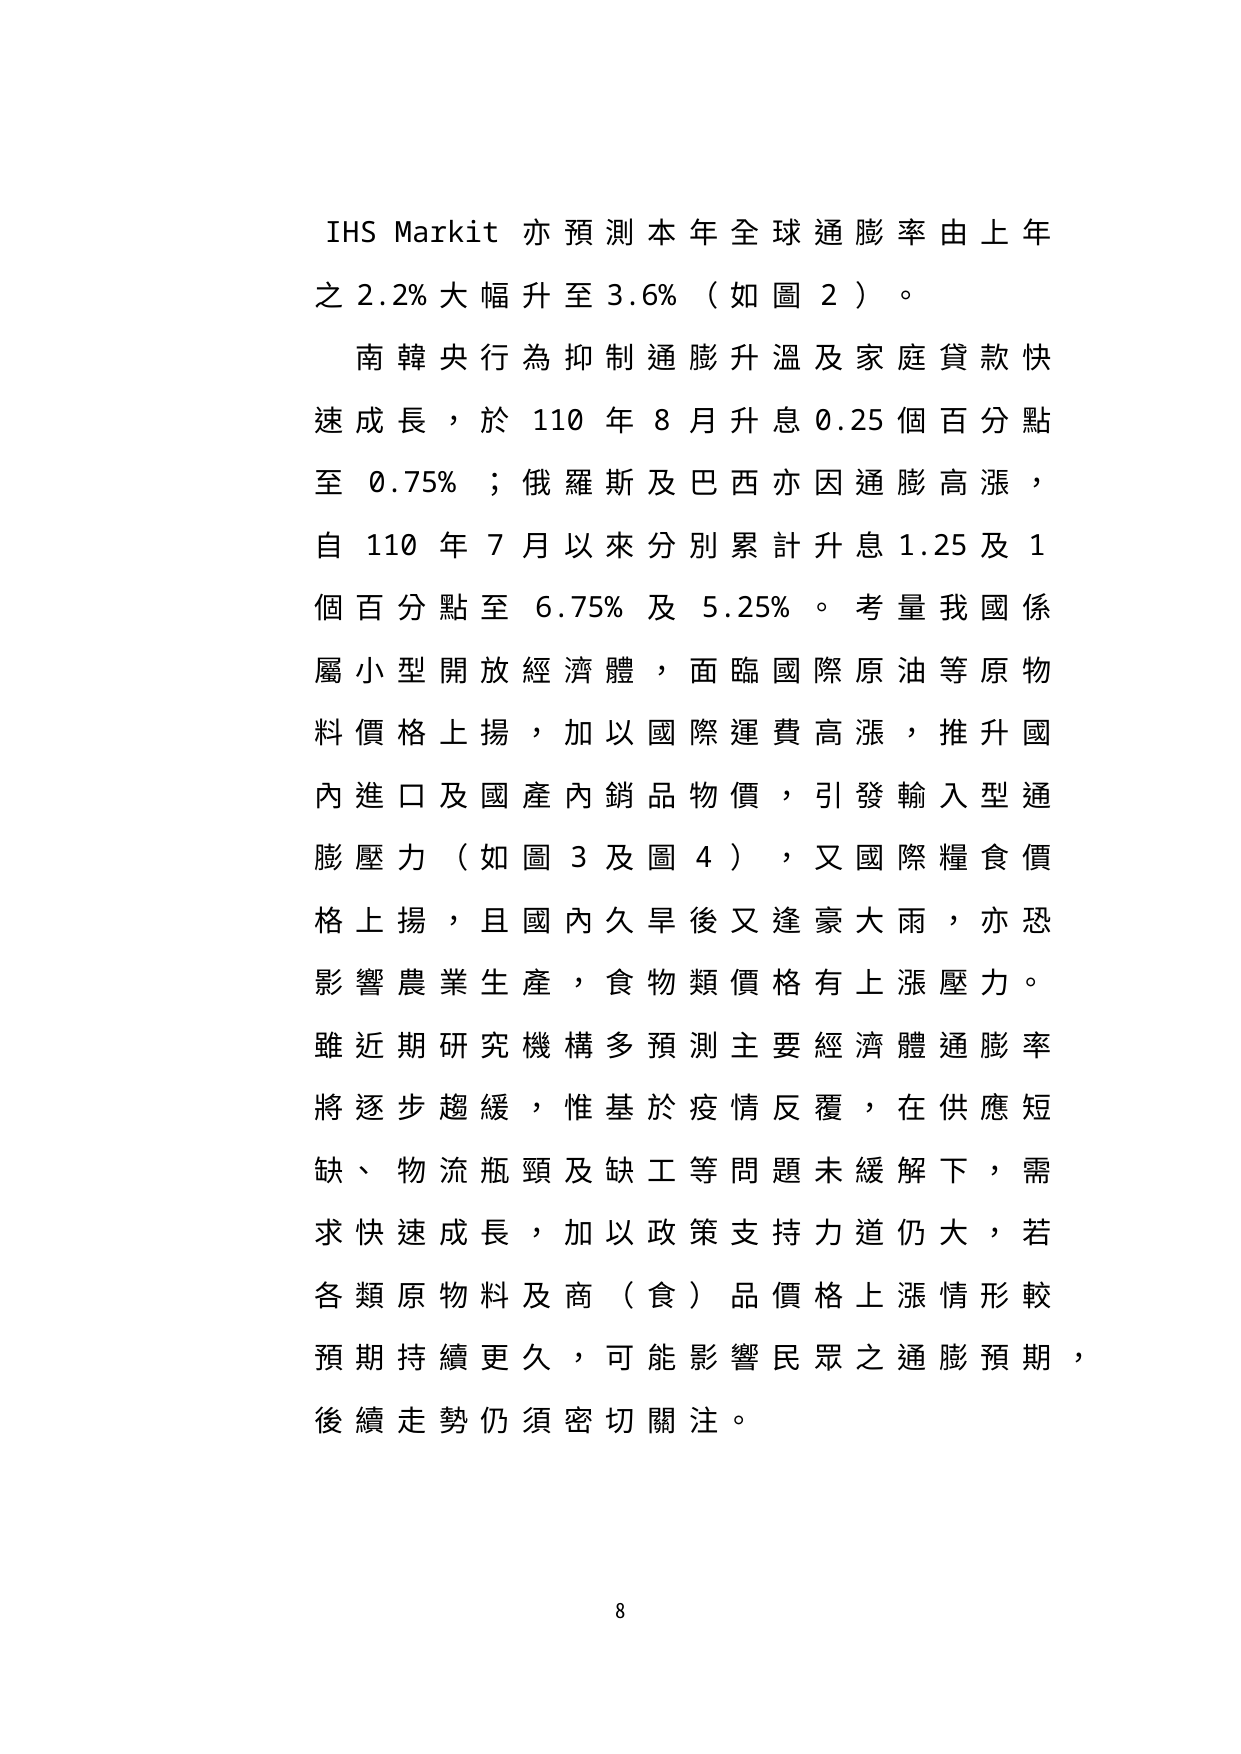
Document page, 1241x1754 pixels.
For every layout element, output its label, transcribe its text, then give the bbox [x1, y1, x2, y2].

text 南韓央行為抑制通膨升溫及家庭貸款快速成長，於110年8月升息0.25個百分點至0.75%；俄羅斯及巴西亦因通膨高漲，自110年7月以來分別累計升息1.25及1個百分點至6.75%及5.25%。考量我國係屬小型開放經濟體，面臨國際原油等原物料價格上揚，加以國際運費高漲，推升國內進口及國產內銷品物價，引發輸入型通膨壓力（如圖3及圖4），又國際糧食價格上揚，且國內久旱後又逢豪大雨，亦恐影響農業生產，食物類價格有上漲壓力。雖近期研究機構多預測主要經濟體通膨率將逐步趨緩，惟基於疫情反覆，在供應短缺、物流瓶頸及缺工等問題未緩解下，需求快速成長，加以政策支持力道仍大，若各類原物料及商（食）品價格上漲情形較預期持續更久，可能影響民眾之通膨預期，後續走勢仍須密切關注。 [271, 314, 1058, 1439]
text 110年初以來，國際原油、石化等原物料價格上揚，國內油料費大漲，加以基期較低，消費者物價指數(CPI)年增率走升，依行政院主計總處統計資料顯示，9月份CPI及核心CPI之年增率分別為2.63%及1.74%，已分別高於5月份高點2.45%及2月份高點1.64%(如圖1)，又由於經濟重啟帶動全球需求擴增，推動國際商品價格，IHS Markit亦預測本年全球通膨率由上年之2.2%大幅升至3.6%（如圖2）。 [271, 189, 1058, 314]
